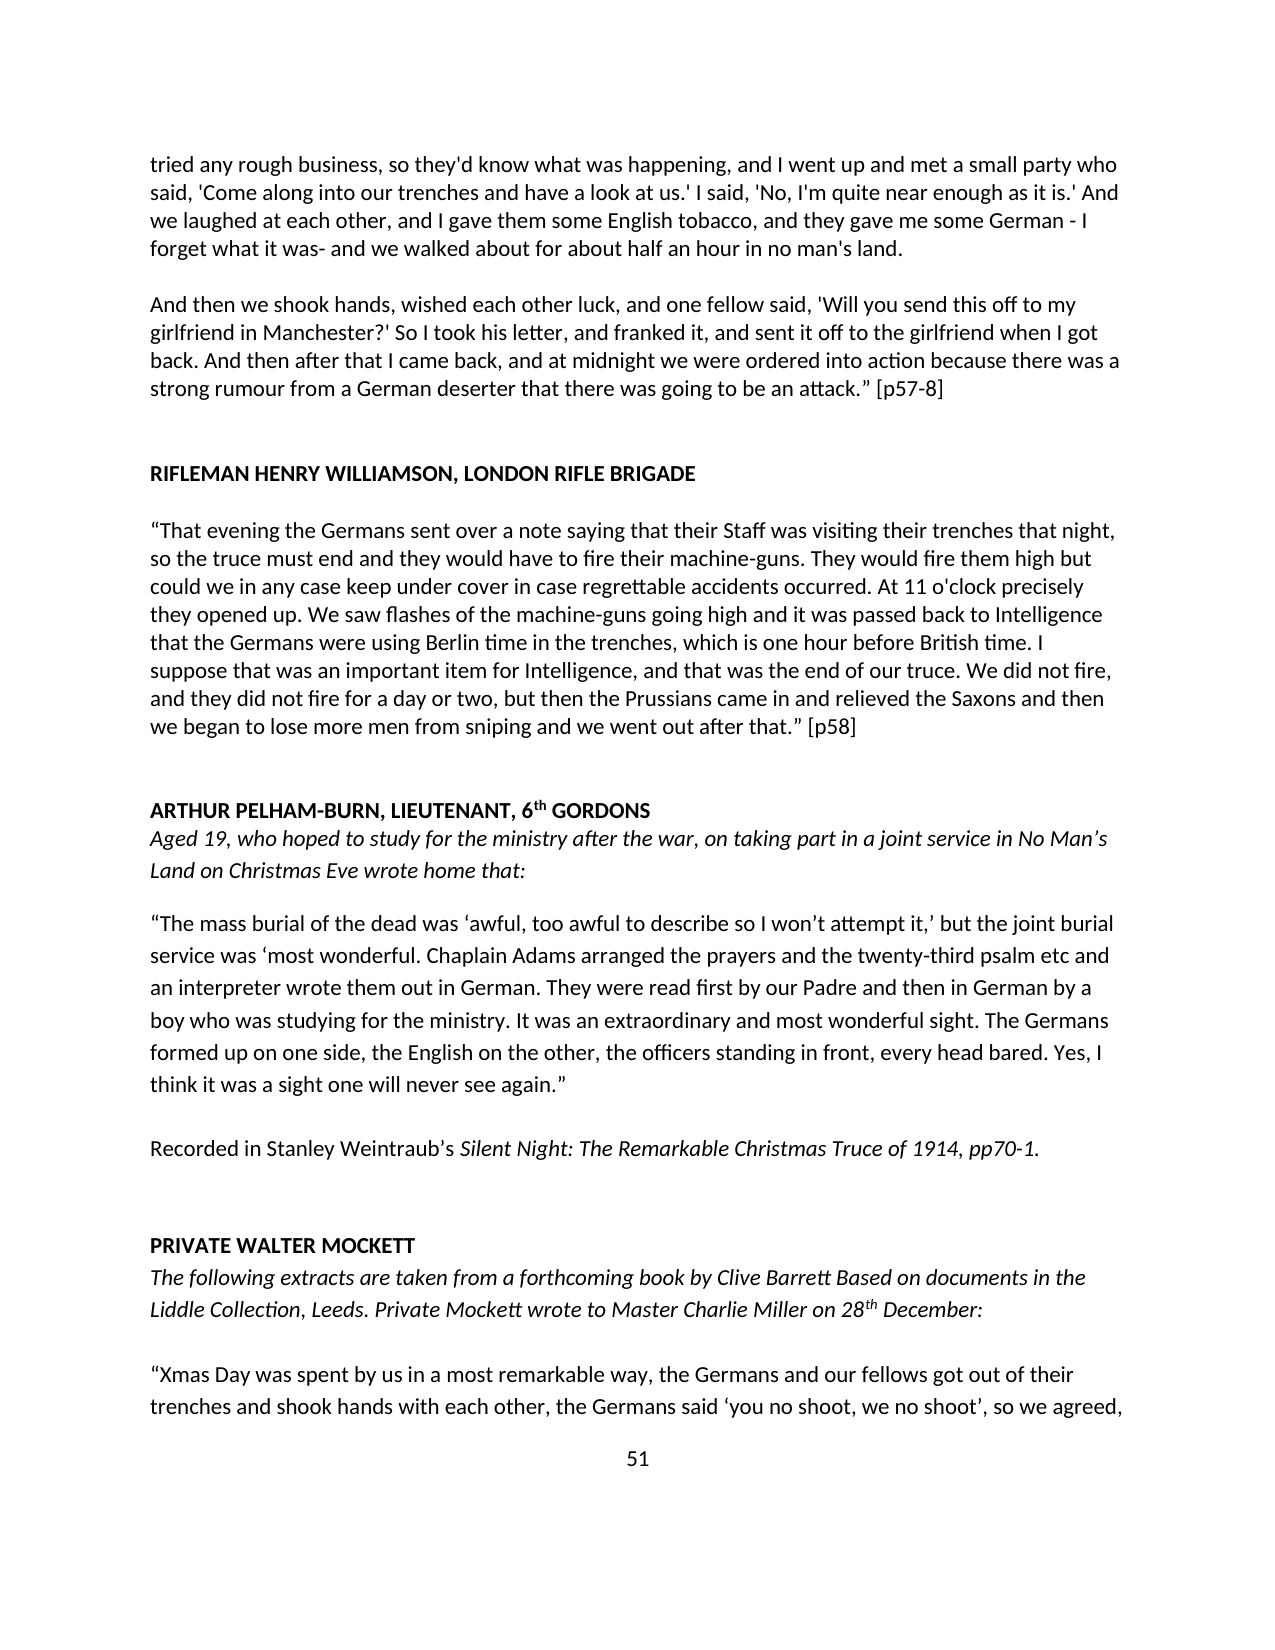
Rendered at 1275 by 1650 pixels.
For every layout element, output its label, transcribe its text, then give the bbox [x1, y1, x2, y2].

text And then we shook hands, wished each other luck, and one fellow said, 'Will you send this off to my girlfriend in Manchester?' So I took his letter, and franked it, and sent it off to the girlfriend when I got back. And then after that I came back, and at midnight we were ordered into action because there was a strong rumour from a German deserter that there was going to be an attack.” [p57-8] [150, 290, 1125, 402]
text PRIVATE WALTER MOCKETT [150, 1231, 1125, 1259]
text “The mass burial of the dead was ‘awful, too awful to describe so I won’t attempt it,’ but the joint burial service was ‘most wonderful. Chaplain Adams arranged the prayers and the twenty-third psalm etc and an interpreter wrote them out in German. They were read first by our Padre and then in German by a boy who was studying for the ministry. It was an extraordinary and most wonderful sight. The Germans formed up on one side, the English on the other, the officers standing in front, every head bared. Yes, I think it was a sight one will never see again.” [150, 909, 1125, 1098]
text tried any rough business, so they'd know what was happening, and I went up and met a small party who said, 'Come along into our trenches and have a look at us.' I said, 'No, I'm quite near enough as it is.' And we laughed at each other, and I gave them some English tobacco, and they gave me some German - I forget what it was- and we walked about for about half an hour in no man's land. [150, 150, 1125, 262]
text ARTHUR PELHAM-BURN, LIEUTENANT, 6th GORDONS [150, 796, 1125, 824]
text The following extracts are taken from a forthcoming book by Clive Barrett Based on documents in the Liddle Collection, Leeds. Private Mockett wrote to Master Charlie Miller on 28th December: [150, 1263, 1125, 1323]
text Recorded in Stanley Weintraub’s Silent Night: The Remarkable Christmas Truce of 1914, pp70-1. [150, 1134, 1125, 1162]
text “That evening the Germans sent over a note saying that their Staff was visiting their trenches that night, so the truce must end and they would have to fire their machine-guns. They would fire them high but could we in any case keep under cover in case regrettable accidents occurred. At 11 o'clock precisely they opened up. We saw flashes of the machine-guns going high and it was passed back to Intelligence that the Germans were using Berlin time in the trenches, which is one hour before British time. I suppose that was an important item for Intelligence, and that was the end of our truce. We did not fire, and they did not fire for a day or two, but then the Prussians came in and relieved the Saxons and then we began to lose more men from sniping and we went out after that.” [p58] [150, 516, 1125, 740]
text “Xmas Day was spent by us in a most remarkable way, the Germans and our fellows got out of their trenches and shook hands with each other, the Germans said ‘you no shoot, we no shoot’, so we agreed, [150, 1360, 1125, 1420]
text Aged 19, who hoped to study for the ministry after the war, on taking part in a joint service in No Man’s Land on Christmas Eve wrote home that: [150, 824, 1125, 884]
text RIFLEMAN HENRY WILLIAMSON, LONDON RIFLE BRIGADE [150, 459, 1125, 487]
